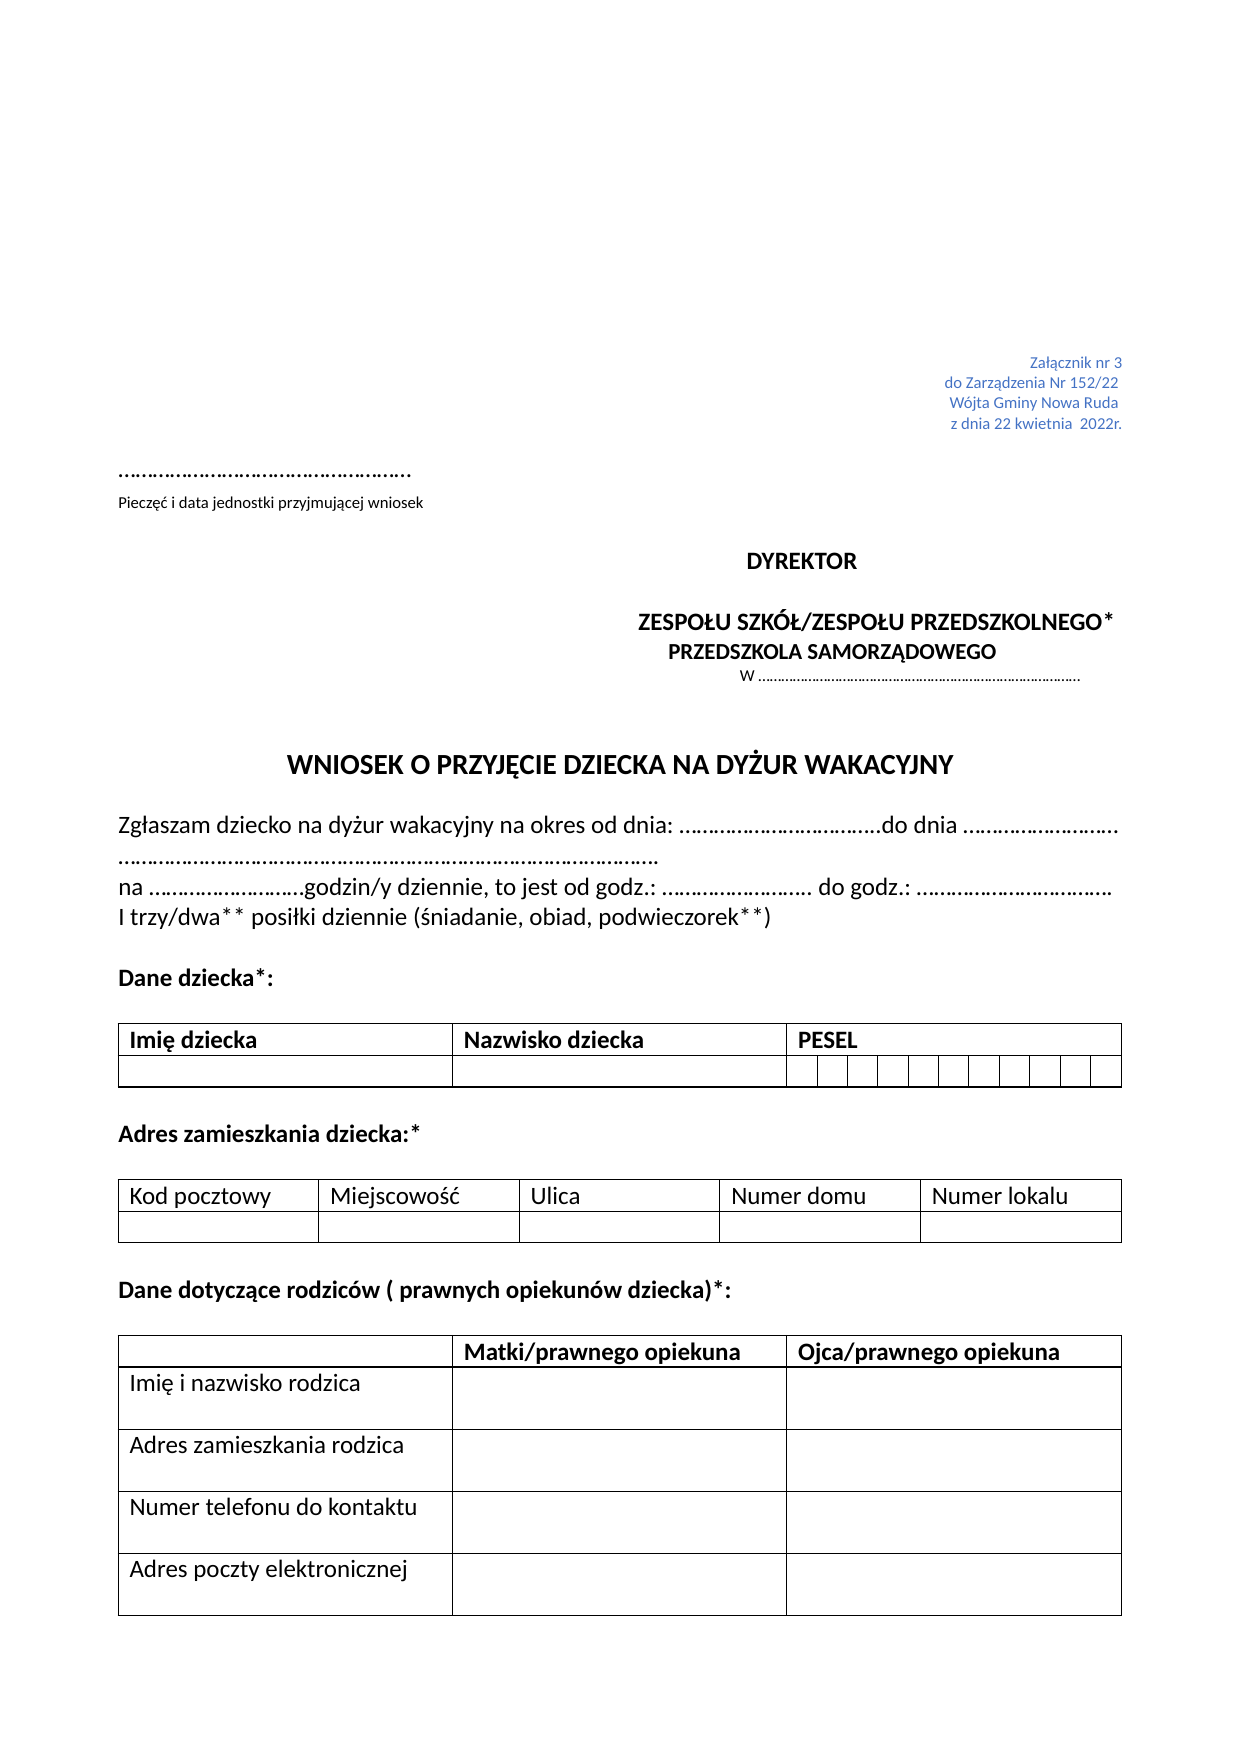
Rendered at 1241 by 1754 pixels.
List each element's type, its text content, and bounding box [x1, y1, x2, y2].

table_cell [520, 1212, 719, 1242]
table_header PESEL [787, 1024, 1121, 1055]
table_cell [787, 1056, 817, 1086]
text WNIOSEK O PRZYJĘCIE DZIECKA NA DYŻUR WAKACYJNY [118, 746, 1122, 782]
table_cell [1000, 1056, 1029, 1086]
table_cell [787, 1368, 1121, 1428]
table_cell [787, 1554, 1121, 1615]
text z dnia 22 kwietnia 2022r. [118, 413, 1122, 433]
table_header Kod pocztowy [119, 1180, 318, 1211]
text Zgłaszam dziecko na dyżur wakacyjny na okres od dnia: ……………………………..do dnia ……………………… [118, 810, 1122, 840]
table_cell Adres poczty elektronicznej [119, 1554, 452, 1615]
text Dane dziecka*: [118, 962, 1122, 993]
table_cell [969, 1056, 999, 1086]
table_header Matki/prawnego opiekuna [453, 1336, 786, 1366]
table_cell [787, 1430, 1121, 1491]
table_cell [878, 1056, 908, 1086]
table_cell [319, 1212, 519, 1242]
table_cell [787, 1492, 1121, 1553]
table_header Imię dziecka [119, 1024, 452, 1055]
text …………………………………………… [118, 454, 1122, 484]
table_cell [1091, 1056, 1121, 1086]
table_cell Adres zamieszkania rodzica [119, 1430, 452, 1491]
table_cell [453, 1056, 786, 1086]
text Załącznik nr 3 [118, 352, 1122, 372]
table_cell [921, 1212, 1121, 1242]
table_header Nazwisko dziecka [453, 1024, 786, 1055]
table_cell [1061, 1056, 1090, 1086]
text W ………………………………………………………………………… [118, 665, 1122, 685]
table_header Ulica [520, 1180, 719, 1211]
text ZESPOŁU SZKÓŁ/ZESPOŁU PRZEDSZKOLNEGO* [118, 606, 1122, 637]
text Pieczęć i data jednostki przyjmującej wniosek [118, 484, 1122, 515]
table_header Numer lokalu [921, 1180, 1121, 1211]
table_header Miejscowość [319, 1180, 519, 1211]
table_header Ojca/prawnego opiekuna [787, 1336, 1121, 1366]
table_cell [848, 1056, 877, 1086]
table_cell [453, 1368, 786, 1428]
table_cell [453, 1554, 786, 1615]
table_cell [720, 1212, 920, 1242]
table_cell [818, 1056, 847, 1086]
text Adres zamieszkania dziecka:* [118, 1118, 1122, 1148]
text Dane dotyczące rodziców ( prawnych opiekunów dziecka)*: [118, 1274, 1122, 1304]
text do Zarządzenia Nr 152/22 [118, 372, 1122, 393]
table_header Numer domu [720, 1180, 920, 1211]
text …………………………………………………………………………………. [118, 840, 1122, 871]
table_cell [119, 1212, 318, 1242]
text Wójta Gminy Nowa Ruda [118, 393, 1122, 413]
text PRZEDSZKOLA SAMORZĄDOWEGO [118, 637, 1122, 665]
table_cell [909, 1056, 938, 1086]
text DYREKTOR [118, 545, 1122, 576]
table_cell [119, 1056, 452, 1086]
table_cell Numer telefonu do kontaktu [119, 1492, 452, 1553]
table_header [119, 1336, 452, 1366]
table_cell [453, 1430, 786, 1491]
table_cell [1030, 1056, 1060, 1086]
text na ………………………godzin/y dziennie, to jest od godz.: …………………….. do godz.: ……………………………. I trzy/dwa** posiłki dziennie (śniadanie, obiad, podwieczorek**) [118, 871, 1122, 932]
table_cell [939, 1056, 968, 1086]
table_cell Imię i nazwisko rodzica [119, 1368, 452, 1428]
table_cell [453, 1492, 786, 1553]
